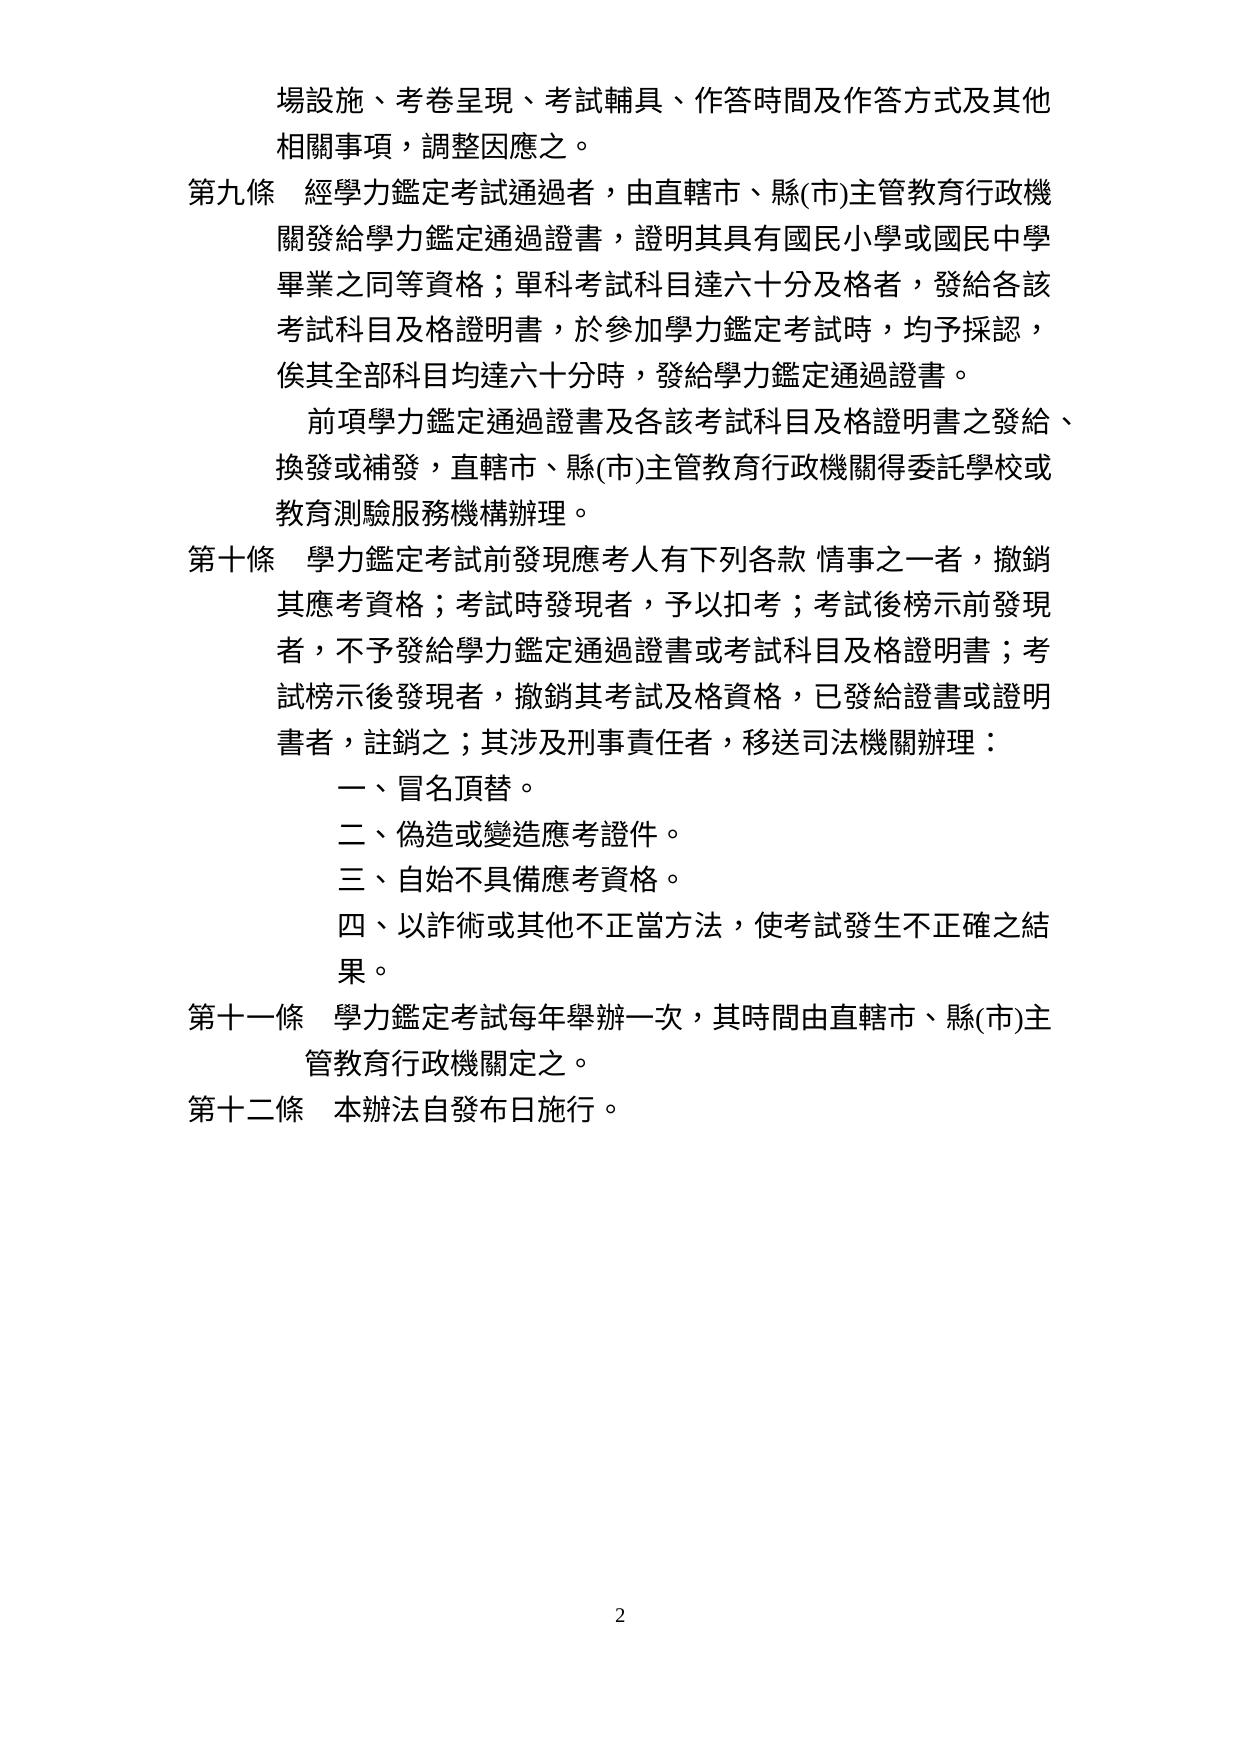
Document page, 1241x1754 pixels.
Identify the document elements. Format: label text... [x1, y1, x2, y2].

text 第十一條 學力鑑定考試每年舉辦一次，其時間由直轄市、縣(市)主管教育行政機關定之。 [187, 992, 1053, 1083]
text 第九條 經學力鑑定考試通過者，由直轄市、縣(市)主管教育行政機關發給學力鑑定通過證書，證明其具有國民小學或國民中學畢業之同等資格；單科考試科目達六十分及格者，發給各該考試科目及格證明書，於參加學力鑑定考試時，均予採認，俟其全部科目均達六十分時，發給學力鑑定通過證書。 [187, 167, 1053, 396]
text 四、以詐術或其他不正當方法，使考試發生不正確之結果。 [337, 900, 1053, 992]
text 前項學力鑑定通過證書及各該考試科目及格證明書之發給、換發或補發，直轄市、縣(市)主管教育行政機關得委託學校或教育測驗服務機構辦理。 [275, 396, 1053, 533]
text 三、自始不具備應考資格。 [337, 854, 1053, 900]
text 第十二條 本辦法自發布日施行。 [187, 1083, 1053, 1129]
text 二、偽造或變造應考證件。 [337, 808, 1053, 854]
text 第十條 學力鑑定考試前發現應考人有下列各款 情事之一者，撤銷其應考資格；考試時發現者，予以扣考；考試後榜示前發現者，不予發給學力鑑定通過證書或考試科目及格證明書；考試榜示後發現者，撤銷其考試及格資格，已發給證書或證明書者，註銷之；其涉及刑事責任者，移送司法機關辦理： [187, 533, 1053, 762]
text 場設施、考卷呈現、考試輔具、作答時間及作答方式及其他相關事項，調整因應之。 [187, 75, 1053, 167]
text 一、冒名頂替。 [337, 762, 1053, 808]
